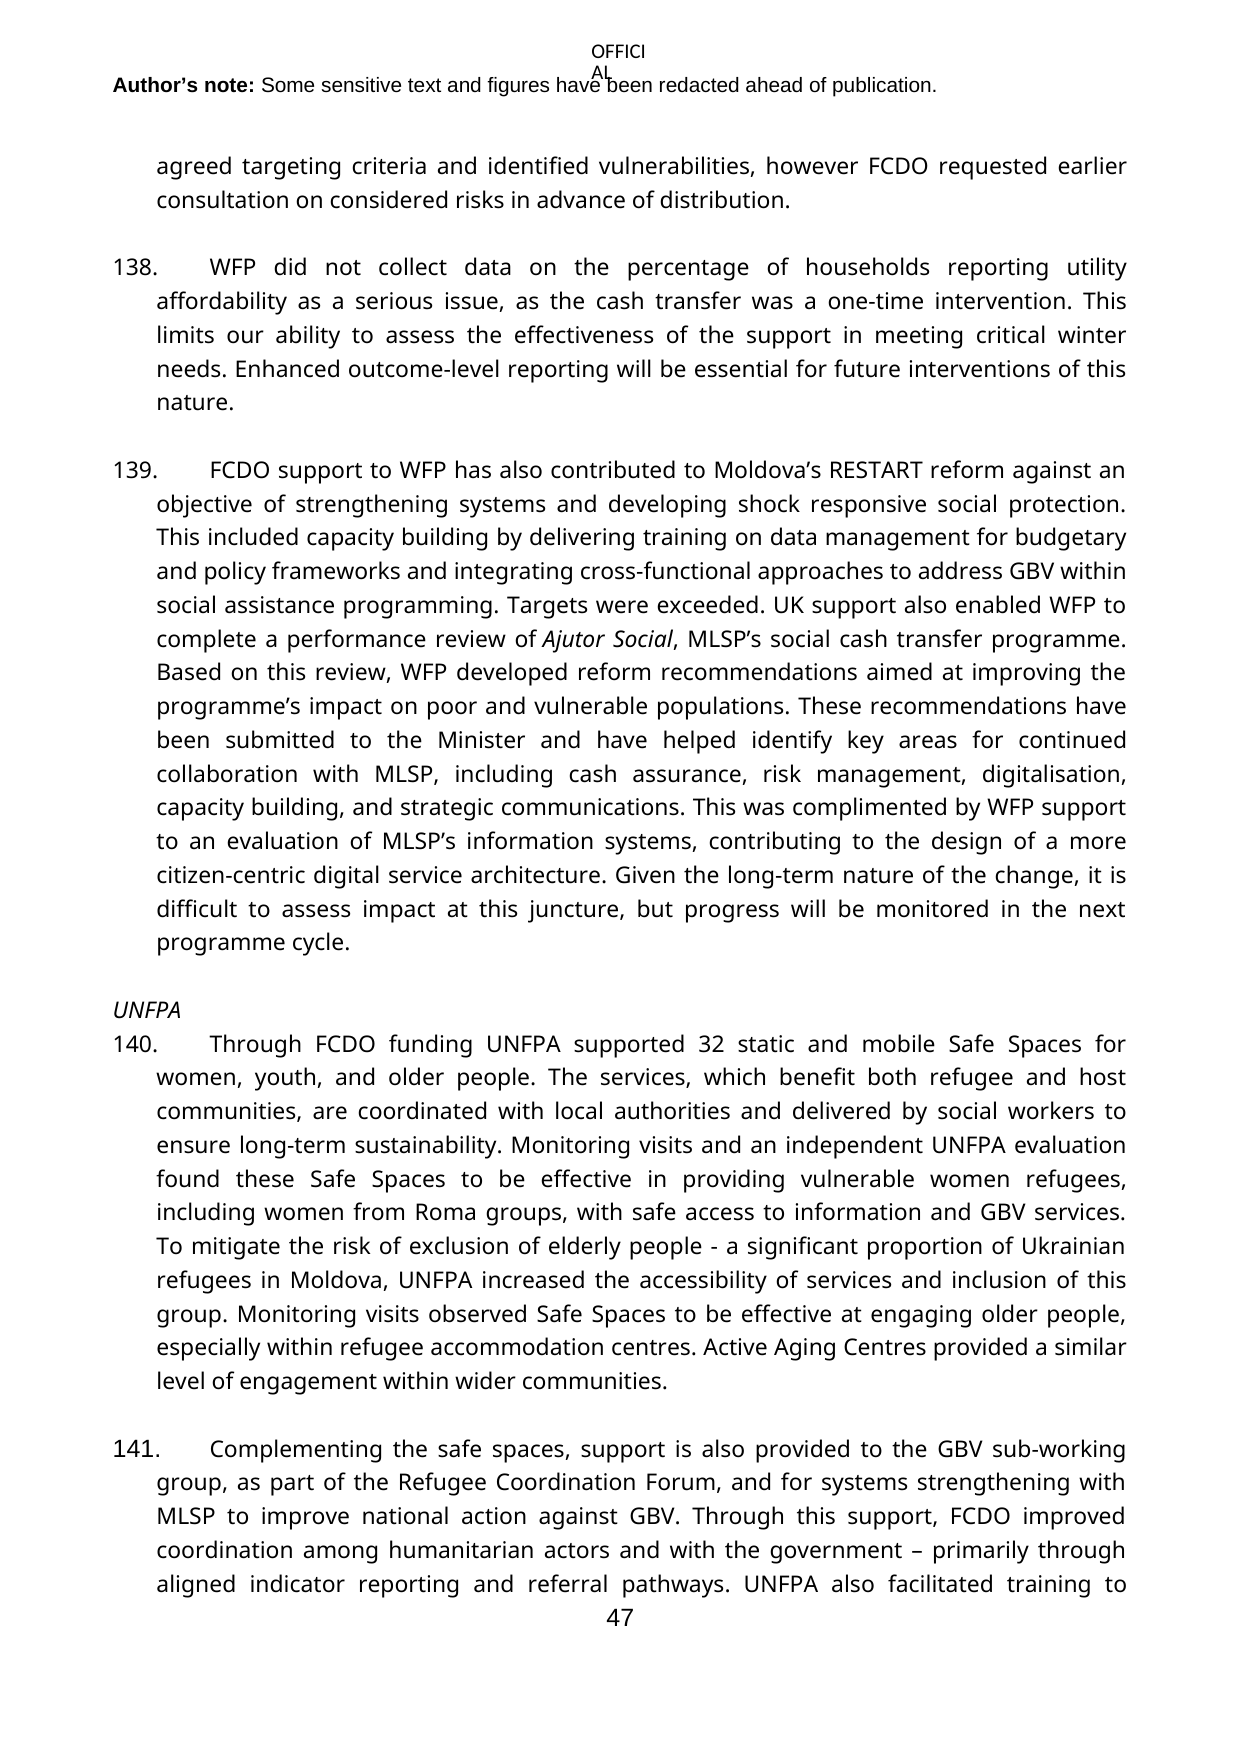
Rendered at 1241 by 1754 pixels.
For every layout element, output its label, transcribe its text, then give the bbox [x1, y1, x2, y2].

list Through FCDO funding UNFPA supported 32 static and mobile Safe Spaces for women, youth, and older people. The services, which benefit both refugee and host communities, are coordinated with local authorities and delivered by social workers to ensure long-term sustainability. Monitoring visits and an independent UNFPA evaluation found these Safe Spaces to be effective in providing vulnerable women refugees, including women from Roma groups, with safe access to information and GBV services. To mitigate the risk of exclusion of elderly people - a significant proportion of Ukrainian refugees in Moldova, UNFPA increased the accessibility of services and inclusion of this group. Monitoring visits observed Safe Spaces to be effective at engaging older people, especially within refugee accommodation centres. Active Aging Centres provided a similar level of engagement within wider communities. [112, 1027, 1128, 1396]
text UNFPA [112, 994, 1128, 1025]
list WFP did not collect data on the percentage of households reporting utility affordability as a serious issue, as the cash transfer was a one-time intervention. This limits our ability to assess the effectiveness of the support in meeting critical winter needs. Enhanced outcome-level reporting will be essential for future interventions of this nature. [112, 251, 1128, 417]
list agreed targeting criteria and identified vulnerabilities, however FCDO requested earlier consultation on considered risks in advance of distribution. [112, 150, 1128, 215]
list Complementing the safe spaces, support is also provided to the GBV sub-working group, as part of the Refugee Coordination Forum, and for systems strengthening with MLSP to improve national action against GBV. Through this support, FCDO improved coordination among humanitarian actors and with the government – primarily through aligned indicator reporting and referral pathways. UNFPA also facilitated training to [112, 1432, 1128, 1599]
list FCDO support to WFP has also contributed to Moldova’s RESTART reform against an objective of strengthening systems and developing shock responsive social protection. This included capacity building by delivering training on data management for budgetary and policy frameworks and integrating cross-functional approaches to address GBV within social assistance programming. Targets were exceeded. UK support also enabled WFP to complete a performance review of Ajutor Social, MLSP’s social cash transfer programme. Based on this review, WFP developed reform recommendations aimed at improving the programme’s impact on poor and vulnerable populations. These recommendations have been submitted to the Minister and have helped identify key areas for continued collaboration with MLSP, including cash assurance, risk management, digitalisation, capacity building, and strategic communications. This was complimented by WFP support to an evaluation of MLSP’s information systems, contributing to the design of a more citizen-centric digital service architecture. Given the long-term nature of the change, it is difficult to assess impact at this juncture, but progress will be monitored in the next programme cycle. [112, 454, 1128, 957]
